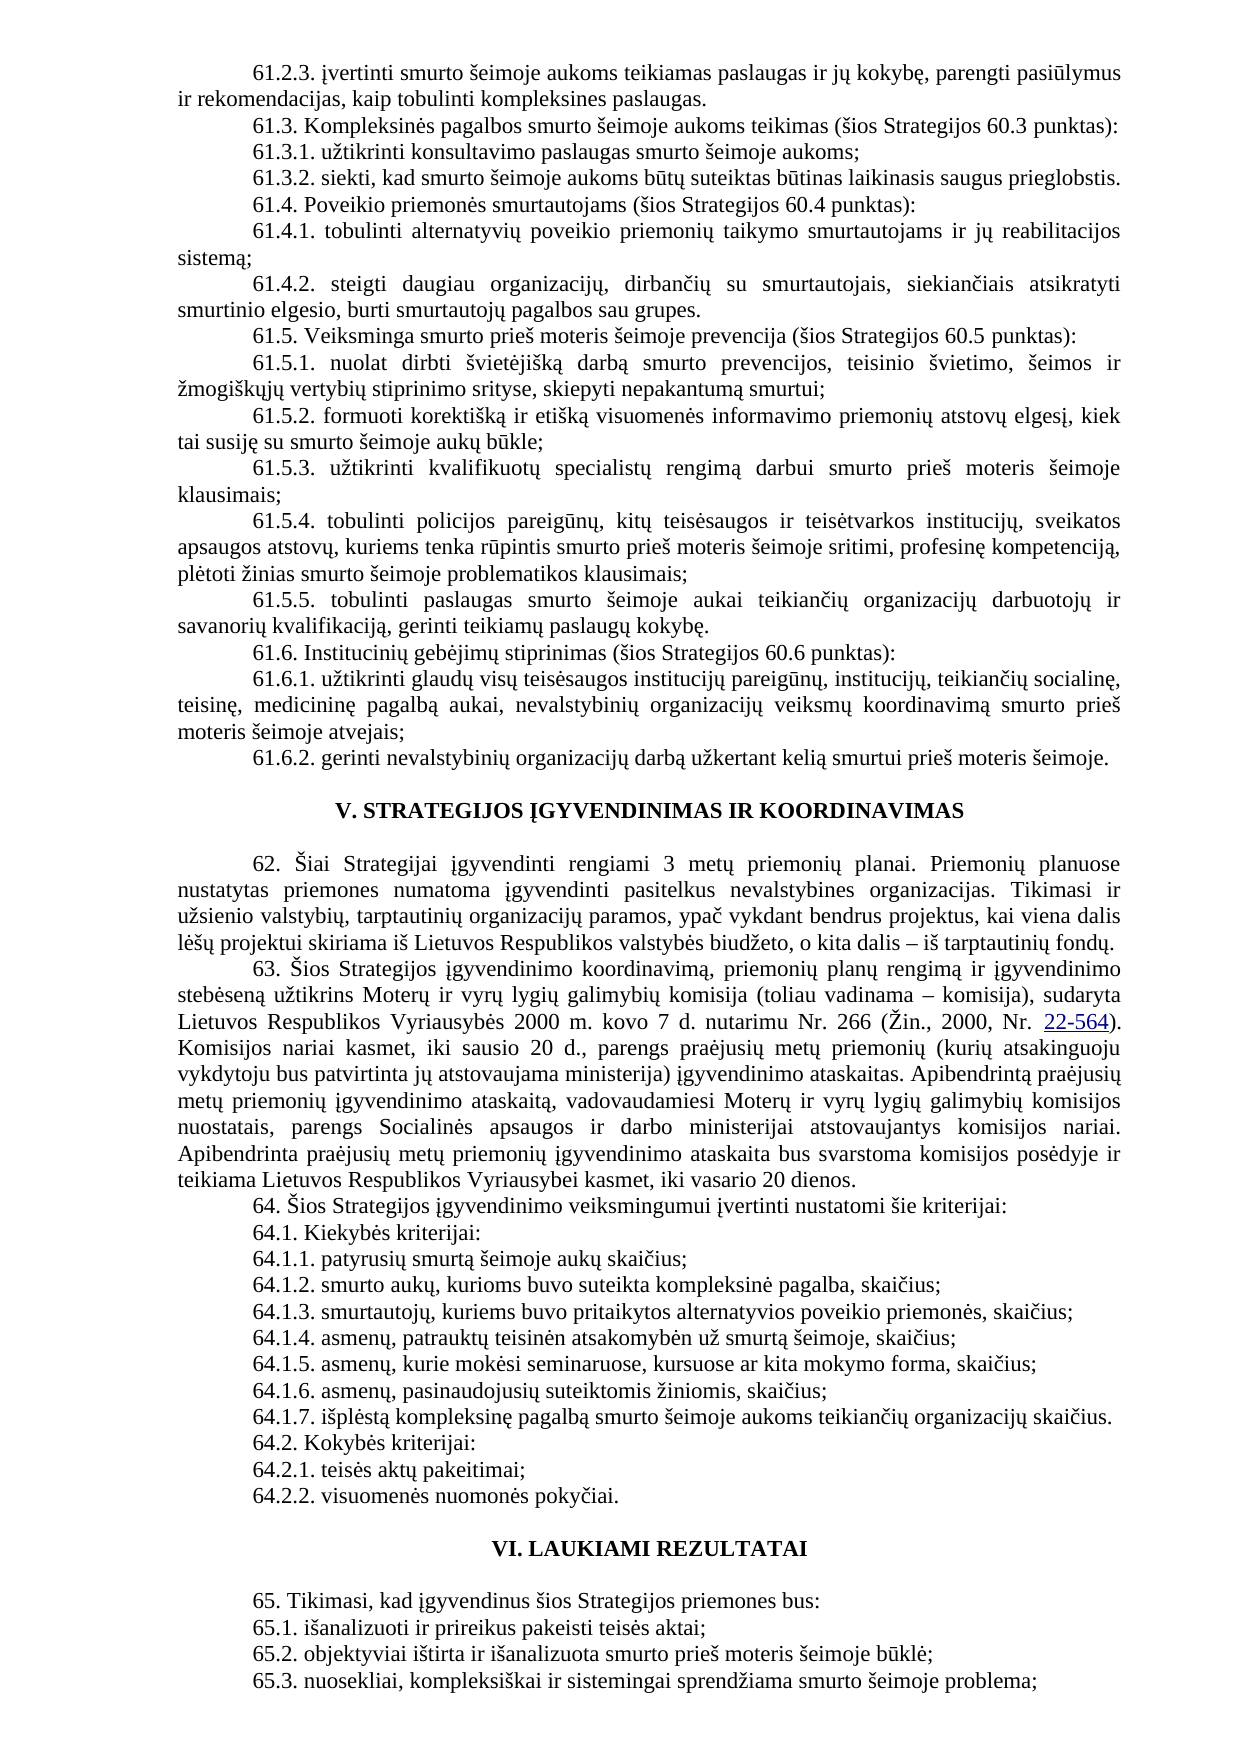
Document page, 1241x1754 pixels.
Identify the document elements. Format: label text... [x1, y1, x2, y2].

text 61.3. Kompleksinės pagalbos smurto šeimoje aukoms teikimas (šios Strategijos 60.3 punktas): [177, 112, 1122, 138]
text 61.5.3. užtikrinti kvalifikuotų specialistų rengimą darbui smurto prieš moteris šeimoje klausimais; [177, 454, 1122, 507]
text 64.1. Kiekybės kriterijai: [177, 1219, 1122, 1245]
text 64.1.3. smurtautojų, kuriems buvo pritaikytos alternatyvios poveikio priemonės, skaičius; [177, 1298, 1122, 1324]
text 61.5.1. nuolat dirbti švietėjišką darbą smurto prevencijos, teisinio švietimo, šeimos ir žmogiškųjų vertybių stiprinimo srityse, skiepyti nepakantumą smurtui; [177, 349, 1122, 402]
text 64.2.1. teisės aktų pakeitimai; [177, 1456, 1122, 1482]
text 61.6.2. gerinti nevalstybinių organizacijų darbą užkertant kelią smurtui prieš moteris šeimoje. [177, 744, 1122, 771]
text 64.1.4. asmenų, patrauktų teisinėn atsakomybėn už smurtą šeimoje, skaičius; [177, 1324, 1122, 1350]
text 63. Šios Strategijos įgyvendinimo koordinavimą, priemonių planų rengimą ir įgyvendinimo stebėseną užtikrins Moterų ir vyrų lygių galimybių komisija (toliau vadinama – komisija), sudaryta Lietuvos Respublikos Vyriausybės 2000 m. kovo 7 d. nutarimu Nr. 266 (Žin., 2000, Nr. 22-564). Komisijos nariai kasmet, iki sausio 20 d., parengs praėjusių metų priemonių (kurių atsakinguoju vykdytoju bus patvirtinta jų atstovaujama ministerija) įgyvendinimo ataskaitas. Apibendrintą praėjusių metų priemonių įgyvendinimo ataskaitą, vadovaudamiesi Moterų ir vyrų lygių galimybių komisijos nuostatais, parengs Socialinės apsaugos ir darbo ministerijai atstovaujantys komisijos nariai. Apibendrinta praėjusių metų priemonių įgyvendinimo ataskaita bus svarstoma komisijos posėdyje ir teikiama Lietuvos Respublikos Vyriausybei kasmet, iki vasario 20 dienos. [177, 955, 1122, 1192]
text V. STRATEGIJOS ĮGYVENDINIMAS IR KOORDINAVIMAS [177, 797, 1122, 823]
text 61.5.4. tobulinti policijos pareigūnų, kitų teisėsaugos ir teisėtvarkos institucijų, sveikatos apsaugos atstovų, kuriems tenka rūpintis smurto prieš moteris šeimoje sritimi, profesinę kompetenciją, plėtoti žinias smurto šeimoje problematikos klausimais; [177, 507, 1122, 586]
text 61.3.1. užtikrinti konsultavimo paslaugas smurto šeimoje aukoms; [177, 138, 1122, 164]
text 64.1.6. asmenų, pasinaudojusių suteiktomis žiniomis, skaičius; [177, 1377, 1122, 1403]
text 61.5.5. tobulinti paslaugas smurto šeimoje aukai teikiančių organizacijų darbuotojų ir savanorių kvalifikaciją, gerinti teikiamų paslaugų kokybę. [177, 586, 1122, 639]
text 61.5.2. formuoti korektišką ir etišką visuomenės informavimo priemonių atstovų elgesį, kiek tai susiję su smurto šeimoje aukų būkle; [177, 402, 1122, 454]
text 64.1.1. patyrusių smurtą šeimoje aukų skaičius; [177, 1245, 1122, 1271]
text 61.3.2. siekti, kad smurto šeimoje aukoms būtų suteiktas būtinas laikinasis saugus prieglobstis. [177, 164, 1122, 191]
text 65. Tikimasi, kad įgyvendinus šios Strategijos priemones bus: [177, 1588, 1122, 1614]
text 61.5. Veiksminga smurto prieš moteris šeimoje prevencija (šios Strategijos 60.5 punktas): [177, 323, 1122, 349]
text 64.1.2. smurto aukų, kurioms buvo suteikta kompleksinė pagalba, skaičius; [177, 1271, 1122, 1298]
text 64.1.7. išplėstą kompleksinę pagalbą smurto šeimoje aukoms teikiančių organizacijų skaičius. [177, 1403, 1122, 1429]
text 65.1. išanalizuoti ir prireikus pakeisti teisės aktai; [177, 1614, 1122, 1640]
text 64. Šios Strategijos įgyvendinimo veiksmingumui įvertinti nustatomi šie kriterijai: [177, 1192, 1122, 1219]
text 61.4.1. tobulinti alternatyvių poveikio priemonių taikymo smurtautojams ir jų reabilitacijos sistemą; [177, 217, 1122, 270]
text 61.2.3. įvertinti smurto šeimoje aukoms teikiamas paslaugas ir jų kokybę, parengti pasiūlymus ir rekomendacijas, kaip tobulinti kompleksines paslaugas. [177, 59, 1122, 112]
text 61.4.2. steigti daugiau organizacijų, dirbančių su smurtautojais, siekiančiais atsikratyti smurtinio elgesio, burti smurtautojų pagalbos sau grupes. [177, 270, 1122, 323]
text 61.6. Institucinių gebėjimų stiprinimas (šios Strategijos 60.6 punktas): [177, 639, 1122, 665]
text 61.4. Poveikio priemonės smurtautojams (šios Strategijos 60.4 punktas): [177, 191, 1122, 217]
text 61.6.1. užtikrinti glaudų visų teisėsaugos institucijų pareigūnų, institucijų, teikiančių socialinę, teisinę, medicininę pagalbą aukai, nevalstybinių organizacijų veiksmų koordinavimą smurto prieš moteris šeimoje atvejais; [177, 665, 1122, 744]
text 65.3. nuosekliai, kompleksiškai ir sistemingai sprendžiama smurto šeimoje problema; [177, 1667, 1122, 1693]
text 65.2. objektyviai ištirta ir išanalizuota smurto prieš moteris šeimoje būklė; [177, 1640, 1122, 1667]
text 64.2.2. visuomenės nuomonės pokyčiai. [177, 1482, 1122, 1508]
text 62. Šiai Strategijai įgyvendinti rengiami 3 metų priemonių planai. Priemonių planuose nustatytas priemones numatoma įgyvendinti pasitelkus nevalstybines organizacijas. Tikimasi ir užsienio valstybių, tarptautinių organizacijų paramos, ypač vykdant bendrus projektus, kai viena dalis lėšų projektui skiriama iš Lietuvos Respublikos valstybės biudžeto, o kita dalis – iš tarptautinių fondų. [177, 850, 1122, 955]
text 64.1.5. asmenų, kurie mokėsi seminaruose, kursuose ar kita mokymo forma, skaičius; [177, 1350, 1122, 1377]
text VI. LAUKIAMI REZULTATAI [177, 1535, 1122, 1561]
text 64.2. Kokybės kriterijai: [177, 1429, 1122, 1456]
